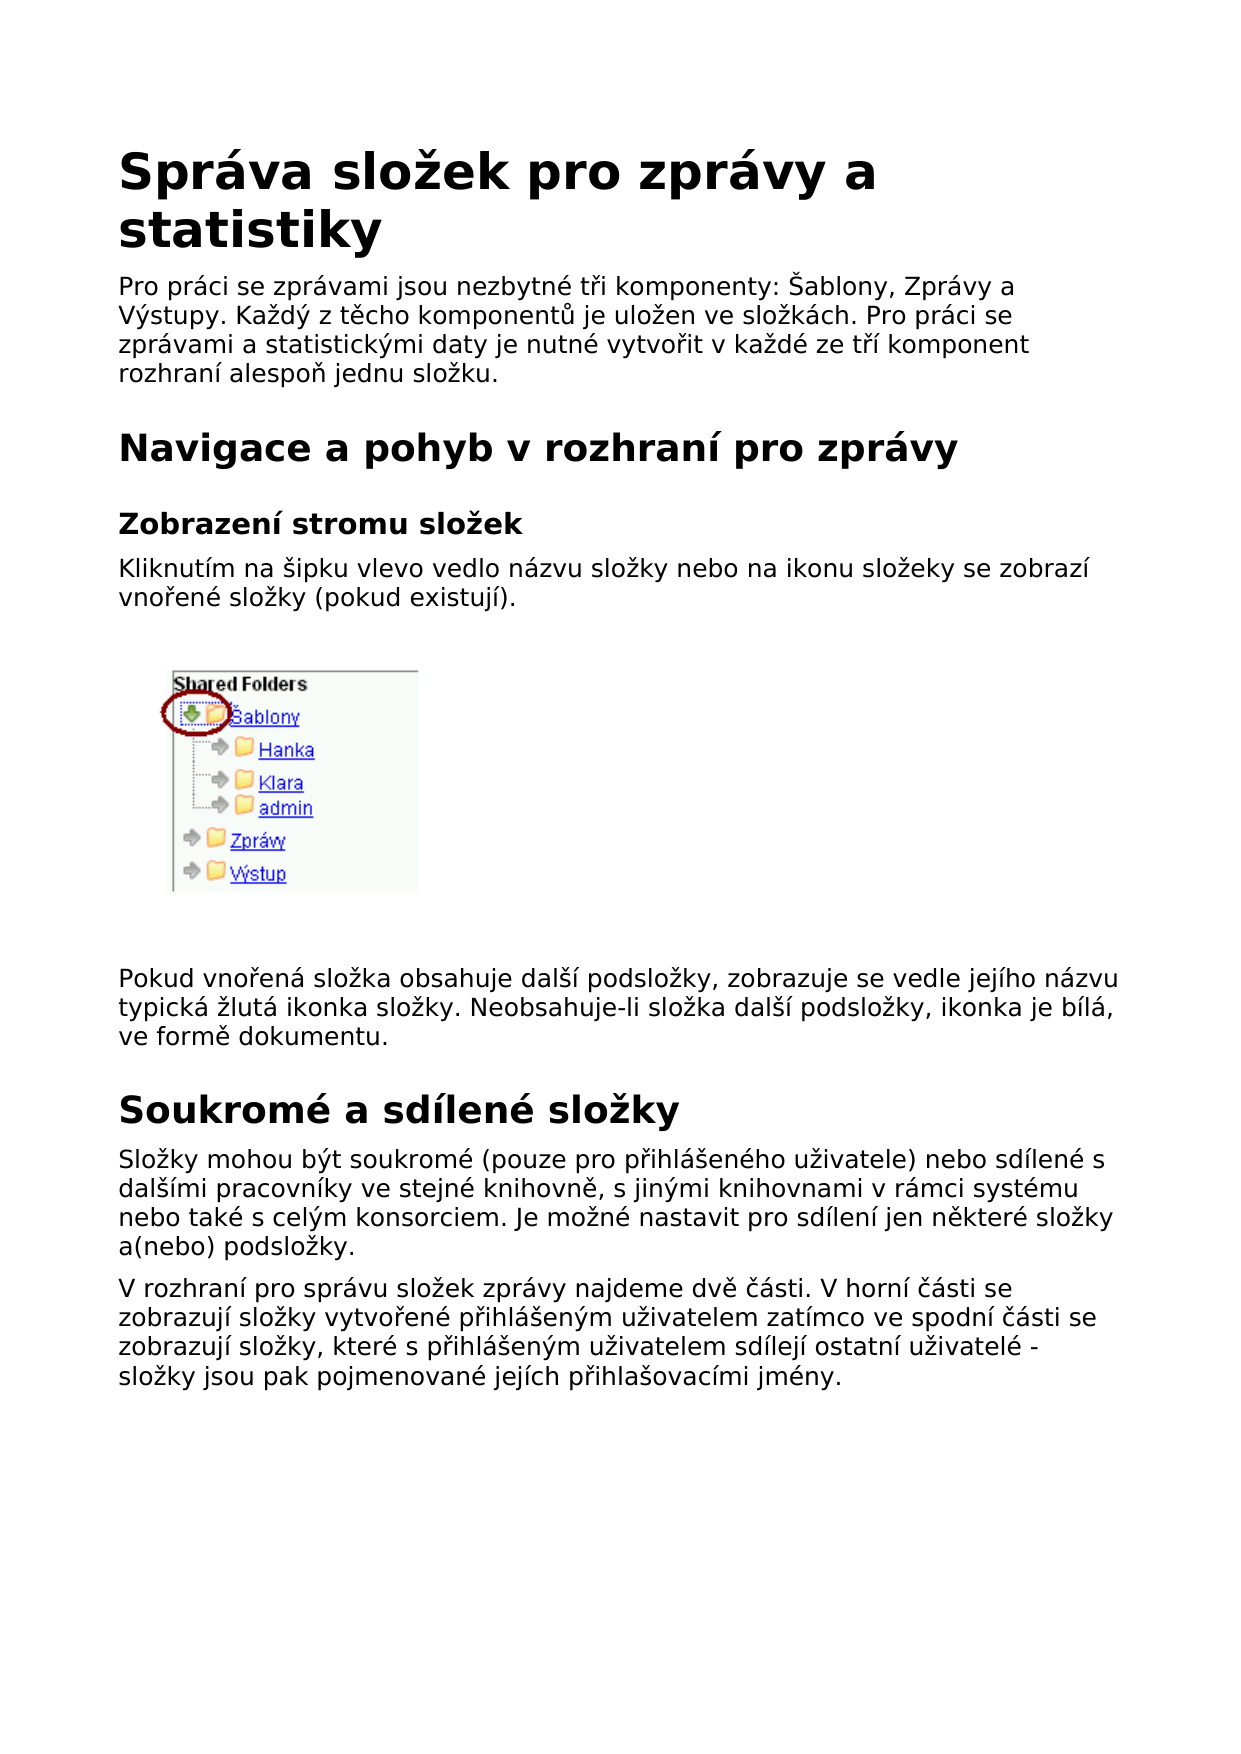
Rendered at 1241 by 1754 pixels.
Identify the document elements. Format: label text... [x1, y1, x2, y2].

text Kliknutím na šipku vlevo vedlo názvu složky nebo na ikonu složeky se zobrazí vnořené složky (pokud existují). [118, 554, 1122, 951]
subtitle Navigace a pohyb v rozhraní pro zprávy [118, 426, 1122, 470]
text Složky mohou být soukromé (pouze pro přihlášeného uživatele) nebo sdílené s dalšími pracovníky ve stejné knihovně, s jinými knihovnami v rámci systému nebo také s celým konsorciem. Je možné nastavit pro sdílení jen některé složky a(nebo) podsložky. [118, 1145, 1122, 1262]
subtitle Zobrazení stromu složek [118, 507, 1122, 541]
picture [118, 641, 650, 917]
subtitle Soukromé a sdílené složky [118, 1089, 1122, 1133]
subtitle Správa složek pro zprávy a statistiky [118, 143, 1122, 259]
text Pokud vnořená složka obsahuje další podsložky, zobrazuje se vedle jejího názvu typická žlutá ikonka složky. Neobsahuje-li složka další podsložky, ikonka je bílá, ve formě dokumentu. [118, 964, 1122, 1051]
text Pro práci se zprávami jsou nezbytné tři komponenty: Šablony, Zprávy a Výstupy. Každý z těcho komponentů je uložen ve složkách. Pro práci se zprávami a statistickými daty je nutné vytvořit v každé ze tří komponent rozhraní alespoň jednu složku. [118, 272, 1122, 389]
text V rozhraní pro správu složek zprávy najdeme dvě části. V horní části se zobrazují složky vytvořené přihlášeným uživatelem zatímco ve spodní části se zobrazují složky, které s přihlášeným uživatelem sdílejí ostatní uživatelé - složky jsou pak pojmenované jejích přihlašovacími jmény. [118, 1274, 1122, 1420]
